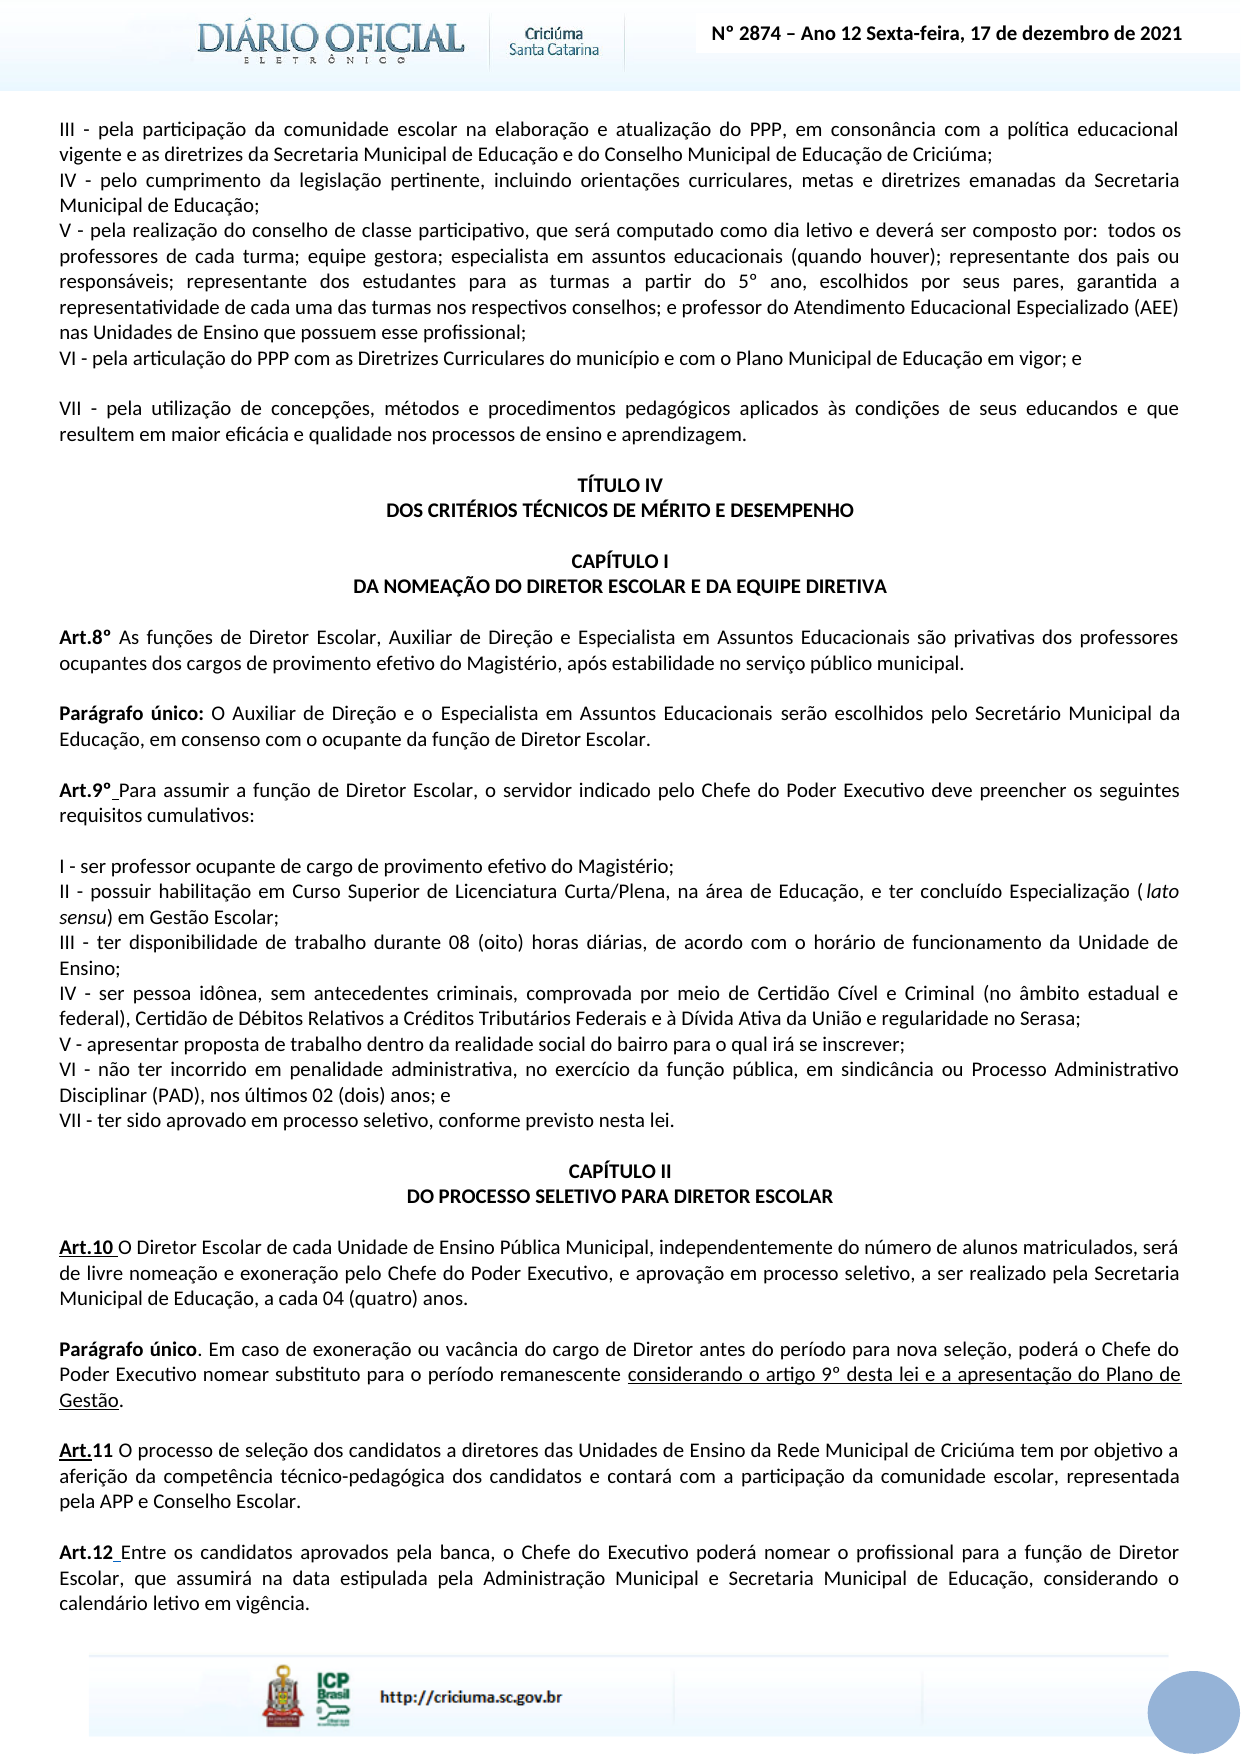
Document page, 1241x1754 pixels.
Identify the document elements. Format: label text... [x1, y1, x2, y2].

text DO PROCESSO SELETIVO PARA DIRETOR ESCOLAR [59, 1183, 1181, 1209]
text IV - pelo cumprimento da legislação pertinente, incluindo orientações curriculares, metas e diretrizes emanadas da Secretaria Municipal de Educação; [59, 167, 1181, 218]
text DOS CRITÉRIOS TÉCNICOS DE MÉRITO E DESEMPENHO [59, 497, 1181, 523]
text V - apresentar proposta de trabalho dentro da realidade social do bairro para o qual irá se inscrever; [59, 1031, 1181, 1056]
text II - possuir habilitação em Curso Superior de Licenciatura Curta/Plena, na área de Educação, e ter concluído Especialização (lato sensu) em Gestão Escolar; [59, 878, 1181, 929]
text VII - ter sido aprovado em processo seletivo, conforme previsto nesta lei. [59, 1107, 1181, 1133]
text III - pela participação da comunidade escolar na elaboração e atualização do PPP, em consonância com a política educacional vigente e as diretrizes da Secretaria Municipal de Educação e do Conselho Municipal de Educação de Criciúma; [59, 116, 1181, 167]
text Art.11 O processo de seleção dos candidatos a diretores das Unidades de Ensino da Rede Municipal de Criciúma tem por objetivo a aferição da competência técnico-pedagógica dos candidatos e contará com a participação da comunidade escolar, representada pela APP e Conselho Escolar. [59, 1438, 1181, 1514]
text IV - ser pessoa idônea, sem antecedentes criminais, comprovada por meio de Certidão Cível e Criminal (no âmbito estadual e federal), Certidão de Débitos Relativos a Créditos Tributários Federais e à Dívida Ativa da União e regularidade no Serasa; [59, 980, 1181, 1031]
text Parágrafo único: O Auxiliar de Direção e o Especialista em Assuntos Educacionais serão escolhidos pelo Secretário Municipal da Educação, em consenso com o ocupante da função de Diretor Escolar. [59, 701, 1181, 751]
text V - pela realização do conselho de classe participativo, que será computado como dia letivo e deverá ser composto por: todos os professores de cada turma; equipe gestora; especialista em assuntos educacionais (quando houver); representante dos pais ou responsáveis; representante dos estudantes para as turmas a partir do 5º ano, escolhidos por seus pares, garantida a representatividade de cada uma das turmas nos respectivos conselhos; e professor do Atendimento Educacional Especializado (AEE) nas Unidades de Ensino que possuem esse profissional; [59, 218, 1181, 345]
text I - ser professor ocupante de cargo de provimento efetivo do Magistério; [59, 853, 1181, 878]
text CAPÍTULO II [59, 1158, 1181, 1183]
text VI - não ter incorrido em penalidade administrativa, no exercício da função pública, em sindicância ou Processo Administrativo Disciplinar (PAD), nos últimos 02 (dois) anos; e [59, 1056, 1181, 1107]
text CAPÍTULO I [59, 548, 1181, 573]
text Parágrafo único. Em caso de exoneração ou vacância do cargo de Diretor antes do período para nova seleção, poderá o Chefe do Poder Executivo nomear substituto para o período remanescente considerando o artigo 9º desta lei e a apresentação do Plano de Gestão. [59, 1336, 1181, 1412]
text DA NOMEAÇÃO DO DIRETOR ESCOLAR E DA EQUIPE DIRETIVA [59, 573, 1181, 599]
text Art.10 O Diretor Escolar de cada Unidade de Ensino Pública Municipal, independentemente do número de alunos matriculados, será de livre nomeação e exoneração pelo Chefe do Poder Executivo, e aprovação em processo seletivo, a ser realizado pela Secretaria Municipal de Educação, a cada 04 (quatro) anos. [59, 1234, 1181, 1311]
text VII - pela utilização de concepções, métodos e procedimentos pedagógicos aplicados às condições de seus educandos e que resultem em maior eficácia e qualidade nos processos de ensino e aprendizagem. [59, 396, 1181, 446]
text Art.12 Entre os candidatos aprovados pela banca, o Chefe do Executivo poderá nomear o profissional para a função de Diretor Escolar, que assumirá na data estipulada pela Administração Municipal e Secretaria Municipal de Educação, considerando o calendário letivo em vigência. [59, 1539, 1181, 1616]
text Art.9º Para assumir a função de Diretor Escolar, o servidor indicado pelo Chefe do Poder Executivo deve preencher os seguintes requisitos cumulativos: [59, 777, 1181, 828]
text Art.8º As funções de Diretor Escolar, Auxiliar de Direção e Especialista em Assuntos Educacionais são privativas dos professores ocupantes dos cargos de provimento efetivo do Magistério, após estabilidade no serviço público municipal. [59, 624, 1181, 675]
text TÍTULO IV [59, 472, 1181, 497]
text VI - pela articulação do PPP com as Diretrizes Curriculares do município e com o Plano Municipal de Educação em vigor; e [59, 345, 1181, 370]
text III - ter disponibilidade de trabalho durante 08 (oito) horas diárias, de acordo com o horário de funcionamento da Unidade de Ensino; [59, 929, 1181, 980]
